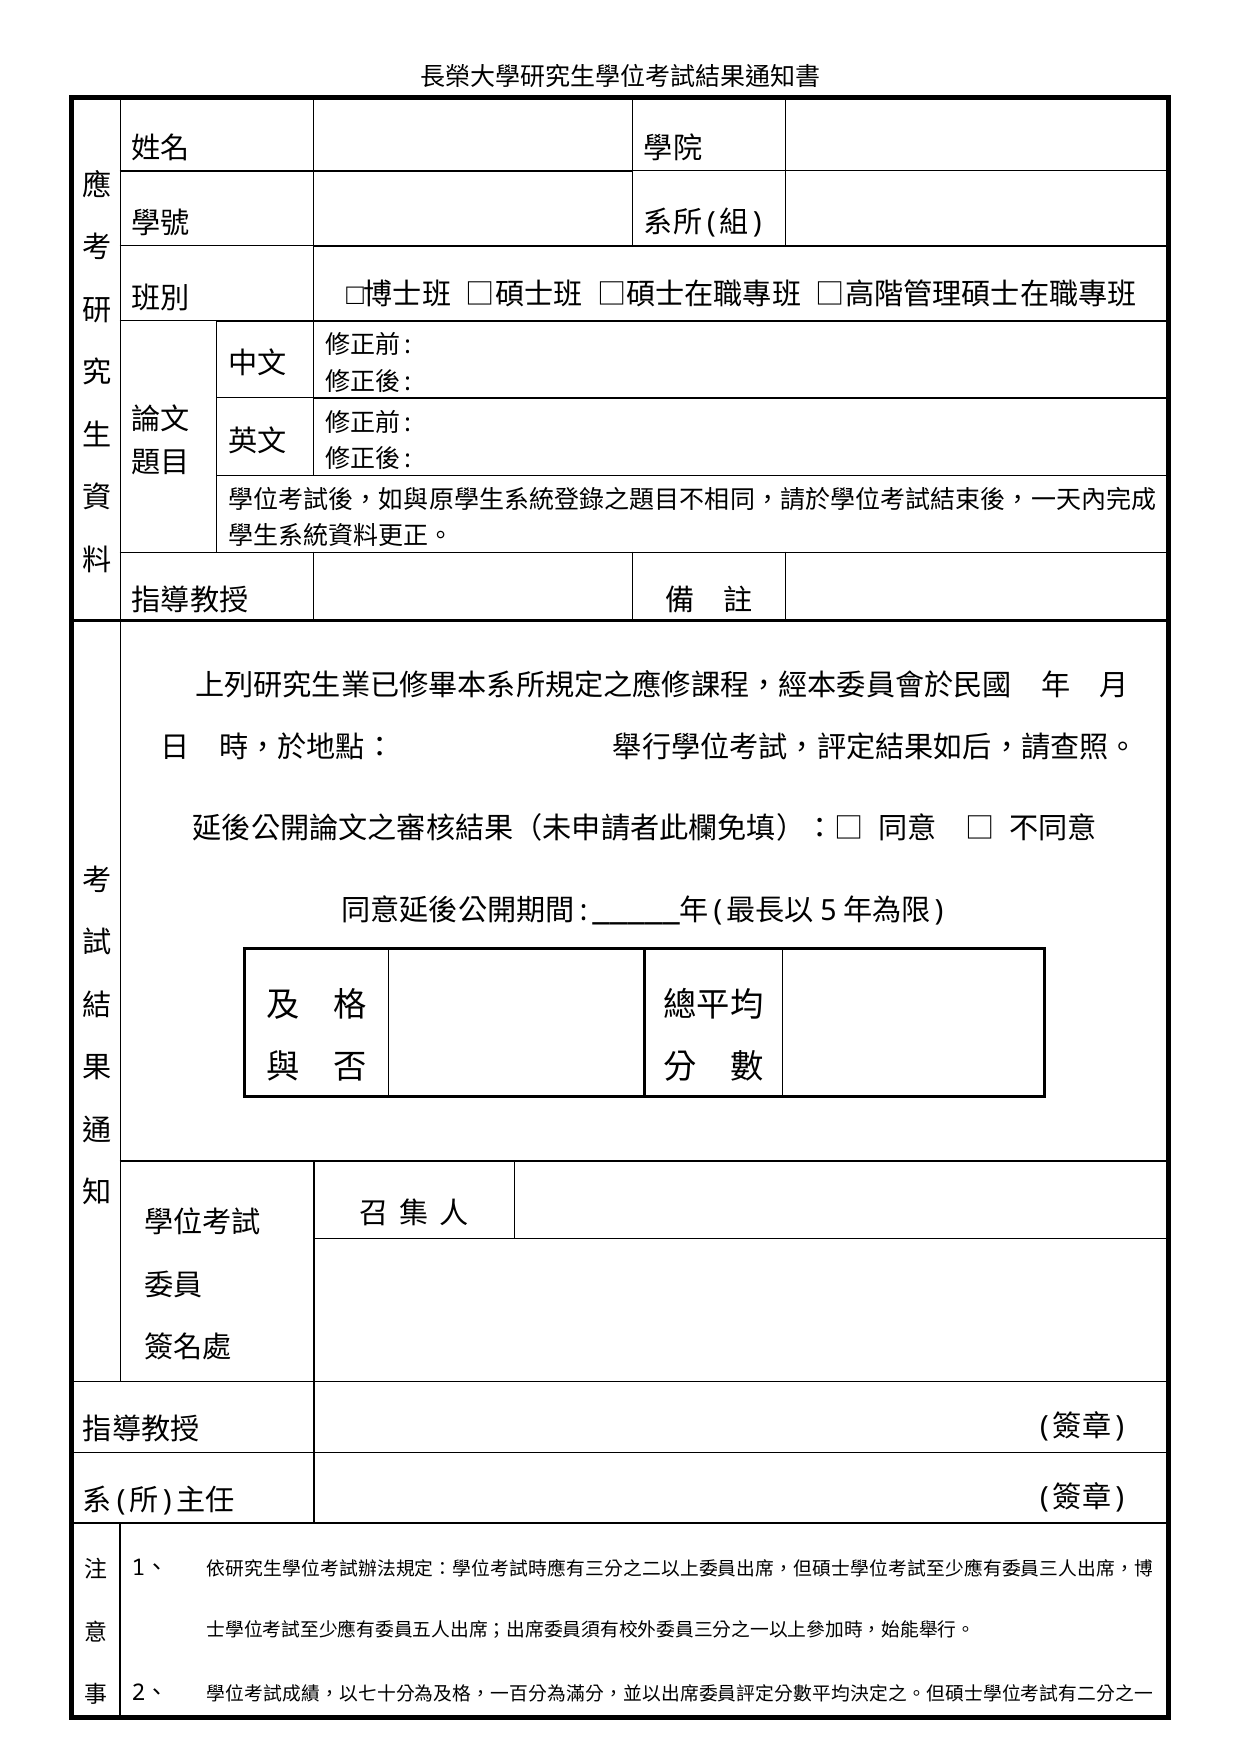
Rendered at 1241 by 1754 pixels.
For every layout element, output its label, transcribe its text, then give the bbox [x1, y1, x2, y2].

table_cell 指導教授 [121, 553, 313, 619]
table_header [314, 100, 632, 170]
table_cell 注意事 [74, 1524, 119, 1715]
table_header 及 格 與 否 [246, 950, 388, 1095]
table_cell 中文 [217, 322, 313, 397]
table_header 總平均 分 數 [646, 950, 782, 1095]
table_header [783, 950, 1043, 1095]
table_cell 論文 題目 [121, 321, 216, 552]
table_header 學院 [633, 100, 785, 170]
table_cell 依研究生學位考試辦法規定：學位考試時應有三分之二以上委員出席，但碩士學位考試至少應有委員三人出席，博士學位考試至少應有委員五人出席；出席委員須有校外委員三分之一以上參加時，始能舉行。 學位考試成績，以七十分為及格，一百分為滿分，並以出席委員評定分數平均決定之。但碩士學位考試有二分之一 [121, 1524, 1166, 1715]
table_cell 學位考試 委員 簽名處 [121, 1162, 313, 1381]
table_cell 上列研究生業已修畢本系所規定之應修課程，經本委員會於民國 年 月 日 時，於地點： 舉行學位考試，評定結果如后，請查照。 延後公開論文之審核結果（未申請者此欄免填）：□ 同意 □ 不同意 同意延後公開期間:_____年(最長以5年為限) [121, 622, 1166, 1160]
text 長榮大學研究生學位考試結果通知書 [118, 33, 1122, 95]
table_cell 系所(組) [633, 171, 785, 245]
table_header [786, 100, 1166, 170]
table_cell □博士班 □碩士班 □碩士在職專班 □高階管理碩士在職專班 [314, 247, 1166, 320]
table_cell 考試結果通知 [74, 622, 120, 1381]
table_cell 學位考試後，如與原學生系統登錄之題目不相同，請於學位考試結束後，一天內完成學生系統資料更正。 [217, 476, 1166, 552]
table_header 姓名 [121, 100, 313, 170]
table_cell [786, 171, 1166, 245]
table_cell [315, 1239, 1166, 1381]
table_cell 修正前: 修正後: [314, 399, 1166, 474]
table_cell (簽章) [315, 1453, 1166, 1522]
table_cell 學號 [121, 172, 313, 245]
table_cell 系(所)主任 [74, 1453, 313, 1522]
table_cell 班別 [121, 246, 313, 320]
table_cell 召集人 [315, 1162, 514, 1237]
table_cell 備註 [633, 553, 785, 619]
table_cell 修正前: 修正後: [314, 322, 1166, 397]
table_cell 指導教授 [74, 1382, 313, 1451]
table_cell [314, 172, 632, 245]
table_cell [786, 553, 1166, 619]
table_cell [314, 553, 632, 619]
table_header 應考研究生資料 [74, 100, 120, 619]
table_header [389, 950, 643, 1095]
table_cell 英文 [217, 398, 313, 474]
table_cell (簽章) [315, 1382, 1166, 1451]
table_cell [515, 1162, 1166, 1237]
